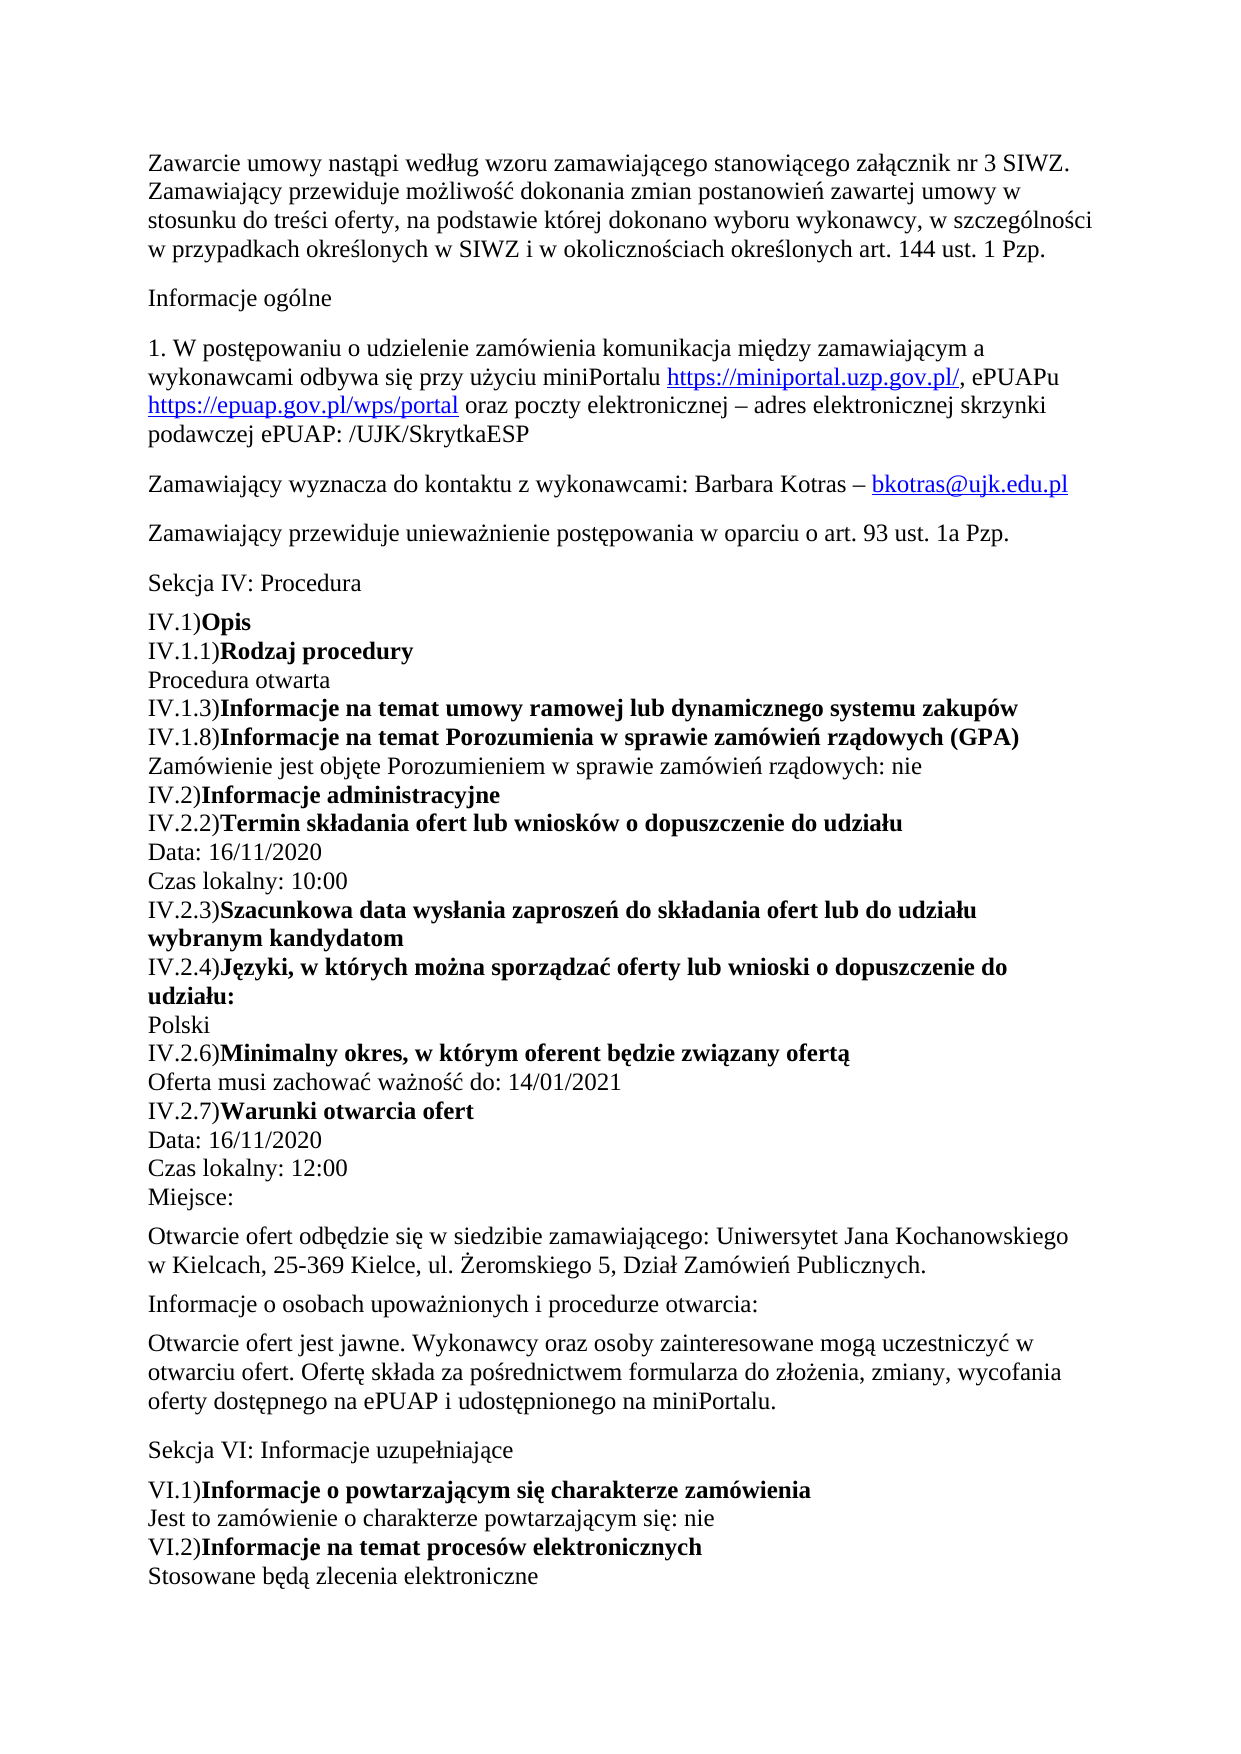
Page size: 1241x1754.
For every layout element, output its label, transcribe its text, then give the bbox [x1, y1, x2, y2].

text Otwarcie ofert odbędzie się w siedzibie zamawiającego: Uniwersytet Jana Kochanowskiego w Kielcach, 25-369 Kielce, ul. Żeromskiego 5, Dział Zamówień Publicznych. [148, 1221, 1093, 1279]
text Zamawiający wyznacza do kontaktu z wykonawcami: Barbara Kotras – bkotras@ujk.edu.pl [148, 469, 1093, 498]
text Data: 16/11/2020 [148, 837, 1093, 866]
text Czas lokalny: 10:00 [148, 866, 1093, 895]
text Informacje ogólne [148, 283, 1093, 312]
text Stosowane będą zlecenia elektroniczne [148, 1561, 1093, 1590]
text Informacje o osobach upoważnionych i procedurze otwarcia: [148, 1289, 1093, 1318]
text Sekcja VI: Informacje uzupełniające [148, 1436, 1093, 1464]
text Miejsce: [148, 1182, 1093, 1211]
text Otwarcie ofert jest jawne. Wykonawcy oraz osoby zainteresowane mogą uczestniczyć w otwarciu ofert. Ofertę składa za pośrednictwem formularza do złożenia, zmiany, wycofania oferty dostępnego na ePUAP i udostępnionego na miniPortalu. [148, 1328, 1093, 1415]
text IV.1.8)Informacje na temat Porozumienia w sprawie zamówień rządowych (GPA) [148, 722, 1093, 751]
text IV.2.3)Szacunkowa data wysłania zaproszeń do składania ofert lub do udziału wybranym kandydatom [148, 895, 1093, 952]
text Data: 16/11/2020 [148, 1125, 1093, 1153]
text 1. W postępowaniu o udzielenie zamówienia komunikacja między zamawiającym a wykonawcami odbywa się przy użyciu miniPortalu https://miniportal.uzp.gov.pl/, ePUAPu https://epuap.gov.pl/wps/portal oraz poczty elektronicznej – adres elektronicznej skrzynki podawczej ePUAP: /UJK/SkrytkaESP [148, 333, 1093, 448]
text Polski [148, 1010, 1093, 1038]
text IV.2)Informacje administracyjne [148, 780, 1093, 808]
text IV.2.7)Warunki otwarcia ofert [148, 1096, 1093, 1125]
text VI.1)Informacje o powtarzającym się charakterze zamówienia [148, 1475, 1093, 1503]
text Oferta musi zachować ważność do: 14/01/2021 [148, 1067, 1093, 1096]
text IV.2.2)Termin składania ofert lub wniosków o dopuszczenie do udziału [148, 808, 1093, 837]
text Procedura otwarta [148, 665, 1093, 693]
text IV.1.3)Informacje na temat umowy ramowej lub dynamicznego systemu zakupów [148, 693, 1093, 722]
text Zamówienie jest objęte Porozumieniem w sprawie zamówień rządowych: nie [148, 751, 1093, 780]
text IV.2.6)Minimalny okres, w którym oferent będzie związany ofertą [148, 1038, 1093, 1067]
text Czas lokalny: 12:00 [148, 1153, 1093, 1182]
text VI.2)Informacje na temat procesów elektronicznych [148, 1532, 1093, 1561]
text Zamawiający przewiduje unieważnienie postępowania w oparciu o art. 93 ust. 1a Pzp. [148, 518, 1093, 547]
text Jest to zamówienie o charakterze powtarzającym się: nie [148, 1503, 1093, 1532]
text IV.2.4)Języki, w których można sporządzać oferty lub wnioski o dopuszczenie do udziału: [148, 952, 1093, 1010]
text IV.1.1)Rodzaj procedury [148, 636, 1093, 665]
text IV.1)Opis [148, 607, 1093, 636]
text Sekcja IV: Procedura [148, 568, 1093, 597]
text Zawarcie umowy nastąpi według wzoru zamawiającego stanowiącego załącznik nr 3 SIWZ. Zamawiający przewiduje możliwość dokonania zmian postanowień zawartej umowy w stosunku do treści oferty, na podstawie której dokonano wyboru wykonawcy, w szczególności w przypadkach określonych w SIWZ i w okolicznościach określonych art. 144 ust. 1 Pzp. [148, 148, 1093, 263]
